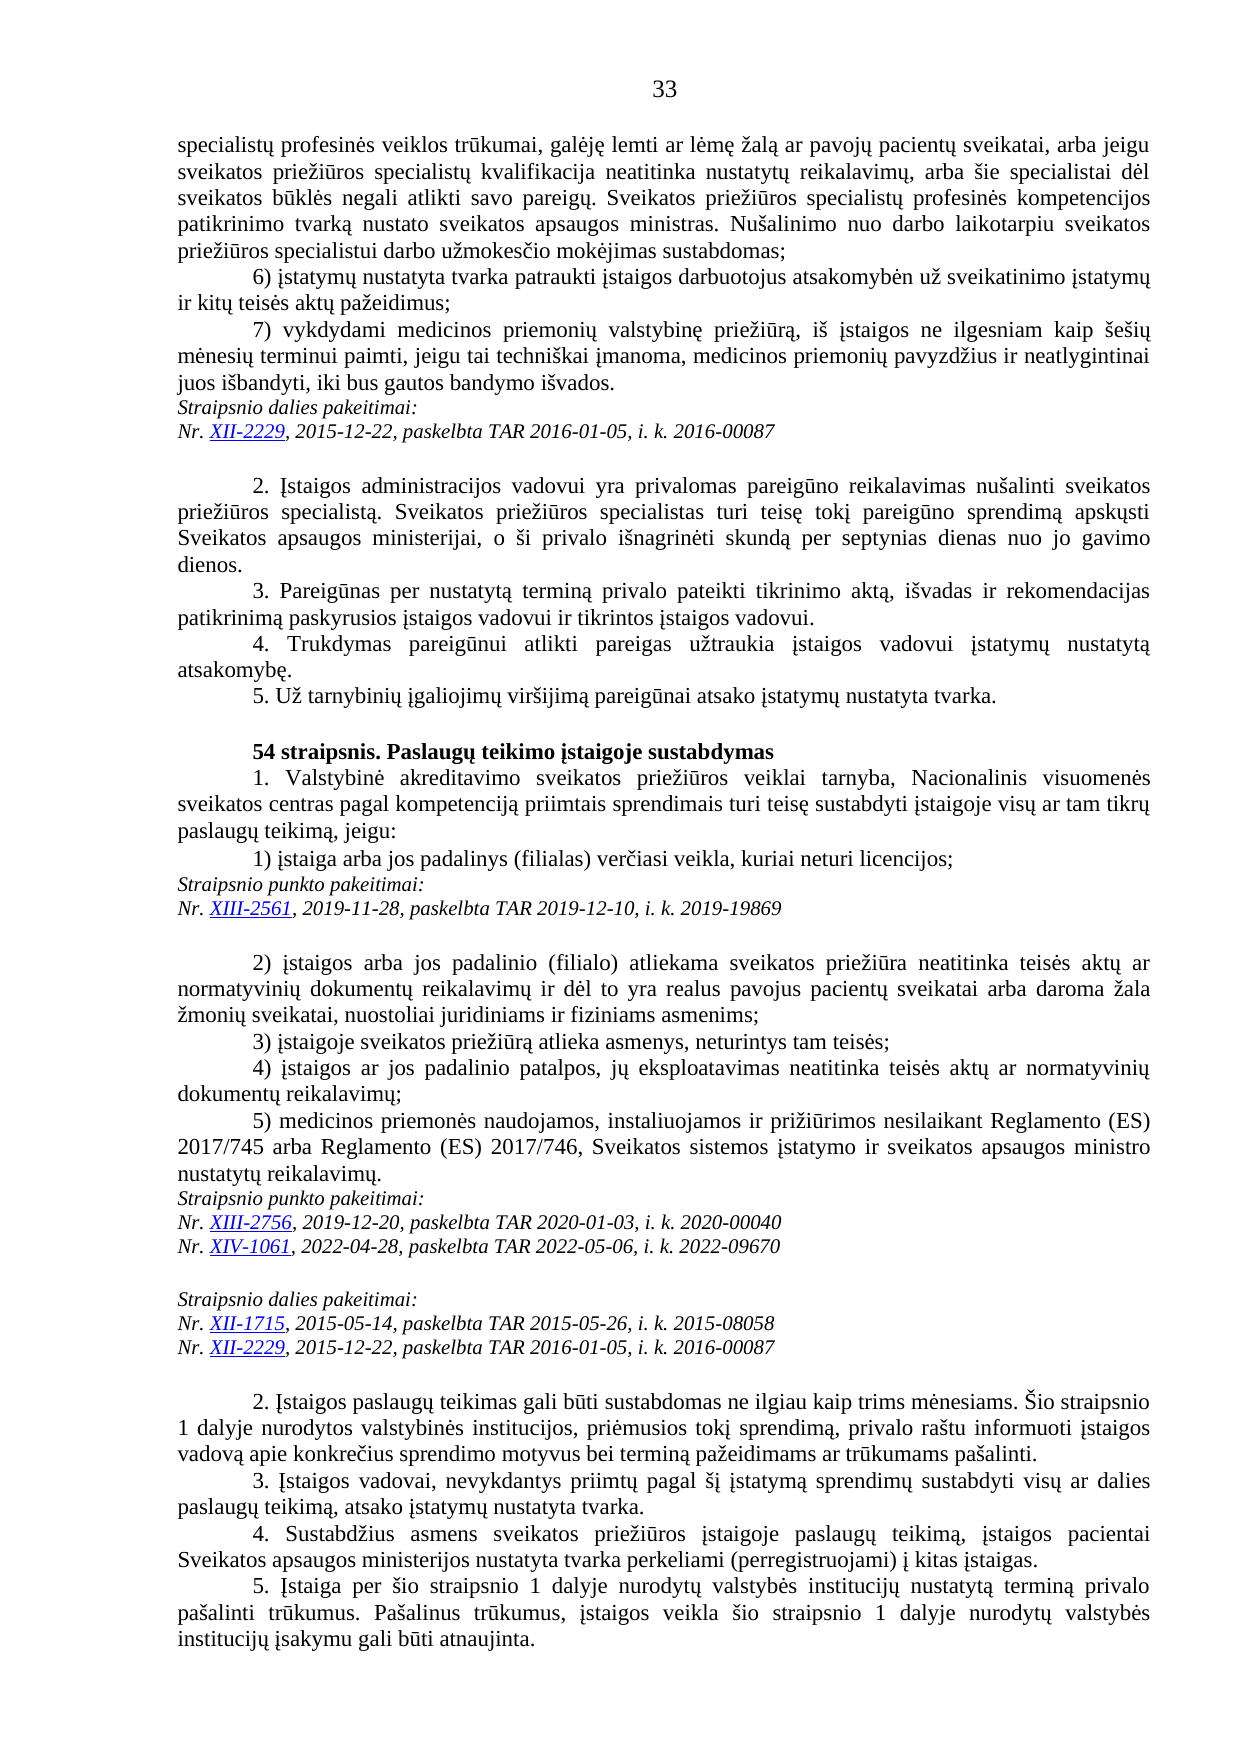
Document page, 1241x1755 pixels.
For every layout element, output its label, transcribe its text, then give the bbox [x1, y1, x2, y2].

text 4. Trukdymas pareigūnui atlikti pareigas užtraukia įstaigos vadovui įstatymų nustatytą atsakomybę. [177, 630, 1152, 683]
text 3. Įstaigos vadovai, nevykdantys priimtų pagal šį įstatymą sprendimų sustabdyti visų ar dalies paslaugų teikimą, atsako įstatymų nustatyta tvarka. [177, 1467, 1152, 1519]
text 54 straipsnis. Paslaugų teikimo įstaigoje sustabdymas [177, 738, 1152, 764]
text 3) įstaigoje sveikatos priežiūrą atlieka asmenys, neturintys tam teisės; [177, 1028, 1152, 1054]
text 5. Už tarnybinių įgaliojimų viršijimą pareigūnai atsako įstatymų nustatyta tvarka. [177, 683, 1152, 709]
text Straipsnio dalies pakeitimai: [177, 1287, 1152, 1311]
text Straipsnio punkto pakeitimai: [177, 1186, 1152, 1210]
text 5. Įstaiga per šio straipsnio 1 dalyje nurodytų valstybės institucijų nustatytą terminą privalo pašalinti trūkumus. Pašalinus trūkumus, įstaigos veikla šio straipsnio 1 dalyje nurodytų valstybės institucijų įsakymu gali būti atnaujinta. [177, 1572, 1152, 1651]
text 1) įstaiga arba jos padalinys (filialas) verčiasi veikla, kuriai neturi licencijos; [177, 843, 1152, 872]
text Nr. XII-1715, 2015-05-14, paskelbta TAR 2015-05-26, i. k. 2015-08058 [177, 1311, 1152, 1335]
text 7) vykdydami medicinos priemonių valstybinę priežiūrą, iš įstaigos ne ilgesniam kaip šešių mėnesių terminui paimti, jeigu tai techniškai įmanoma, medicinos priemonių pavyzdžius ir neatlygintinai juos išbandyti, iki bus gautos bandymo išvados. [177, 316, 1152, 395]
text 5) medicinos priemonės naudojamos, instaliuojamos ir prižiūrimos nesilaikant Reglamento (ES) 2017/745 arba Reglamento (ES) 2017/746, Sveikatos sistemos įstatymo ir sveikatos apsaugos ministro nustatytų reikalavimų. [177, 1107, 1152, 1186]
text Straipsnio punkto pakeitimai: [177, 872, 1152, 896]
text 4. Sustabdžius asmens sveikatos priežiūros įstaigoje paslaugų teikimą, įstaigos pacientai Sveikatos apsaugos ministerijos nustatyta tvarka perkeliami (perregistruojami) į kitas įstaigas. [177, 1519, 1152, 1572]
text Straipsnio dalies pakeitimai: [177, 395, 1152, 419]
text Nr. XIV-1061, 2022-04-28, paskelbta TAR 2022-05-06, i. k. 2022-09670 [177, 1234, 1152, 1258]
text Nr. XIII-2561, 2019-11-28, paskelbta TAR 2019-12-10, i. k. 2019-19869 [177, 896, 1152, 920]
text Nr. XII-2229, 2015-12-22, paskelbta TAR 2016-01-05, i. k. 2016-00087 [177, 1335, 1152, 1359]
text 4) įstaigos ar jos padalinio patalpos, jų eksploatavimas neatitinka teisės aktų ar normatyvinių dokumentų reikalavimų; [177, 1054, 1152, 1107]
text Nr. XII-2229, 2015-12-22, paskelbta TAR 2016-01-05, i. k. 2016-00087 [177, 419, 1152, 443]
text 2. Įstaigos administracijos vadovui yra privalomas pareigūno reikalavimas nušalinti sveikatos priežiūros specialistą. Sveikatos priežiūros specialistas turi teisę tokį pareigūno sprendimą apskųsti Sveikatos apsaugos ministerijai, o ši privalo išnagrinėti skundą per septynias dienas nuo jo gavimo dienos. [177, 472, 1152, 577]
text Nr. XIII-2756, 2019-12-20, paskelbta TAR 2020-01-03, i. k. 2020-00040 [177, 1210, 1152, 1234]
text 3. Pareigūnas per nustatytą terminą privalo pateikti tikrinimo aktą, išvadas ir rekomendacijas patikrinimą paskyrusios įstaigos vadovui ir tikrintos įstaigos vadovui. [177, 577, 1152, 630]
text 6) įstatymų nustatyta tvarka patraukti įstaigos darbuotojus atsakomybėn už sveikatinimo įstatymų ir kitų teisės aktų pažeidimus; [177, 263, 1152, 316]
text 2) įstaigos arba jos padalinio (filialo) atliekama sveikatos priežiūra neatitinka teisės aktų ar normatyvinių dokumentų reikalavimų ir dėl to yra realus pavojus pacientų sveikatai arba daroma žala žmonių sveikatai, nuostoliai juridiniams ir fiziniams asmenims; [177, 949, 1152, 1028]
text 2. Įstaigos paslaugų teikimas gali būti sustabdomas ne ilgiau kaip trims mėnesiams. Šio straipsnio 1 dalyje nurodytos valstybinės institucijos, priėmusios tokį sprendimą, privalo raštu informuoti įstaigos vadovą apie konkrečius sprendimo motyvus bei terminą pažeidimams ar trūkumams pašalinti. [177, 1388, 1152, 1467]
text specialistų profesinės veiklos trūkumai, galėję lemti ar lėmę žalą ar pavojų pacientų sveikatai, arba jeigu sveikatos priežiūros specialistų kvalifikacija neatitinka nustatytų reikalavimų, arba šie specialistai dėl sveikatos būklės negali atlikti savo pareigų. Sveikatos priežiūros specialistų profesinės kompetencijos patikrinimo tvarką nustato sveikatos apsaugos ministras. Nušalinimo nuo darbo laikotarpiu sveikatos priežiūros specialistui darbo užmokesčio mokėjimas sustabdomas; [177, 131, 1152, 263]
text 1. Valstybinė akreditavimo sveikatos priežiūros veiklai tarnyba, Nacionalinis visuomenės sveikatos centras pagal kompetenciją priimtais sprendimais turi teisę sustabdyti įstaigoje visų ar tam tikrų paslaugų teikimą, jeigu: [177, 764, 1152, 843]
